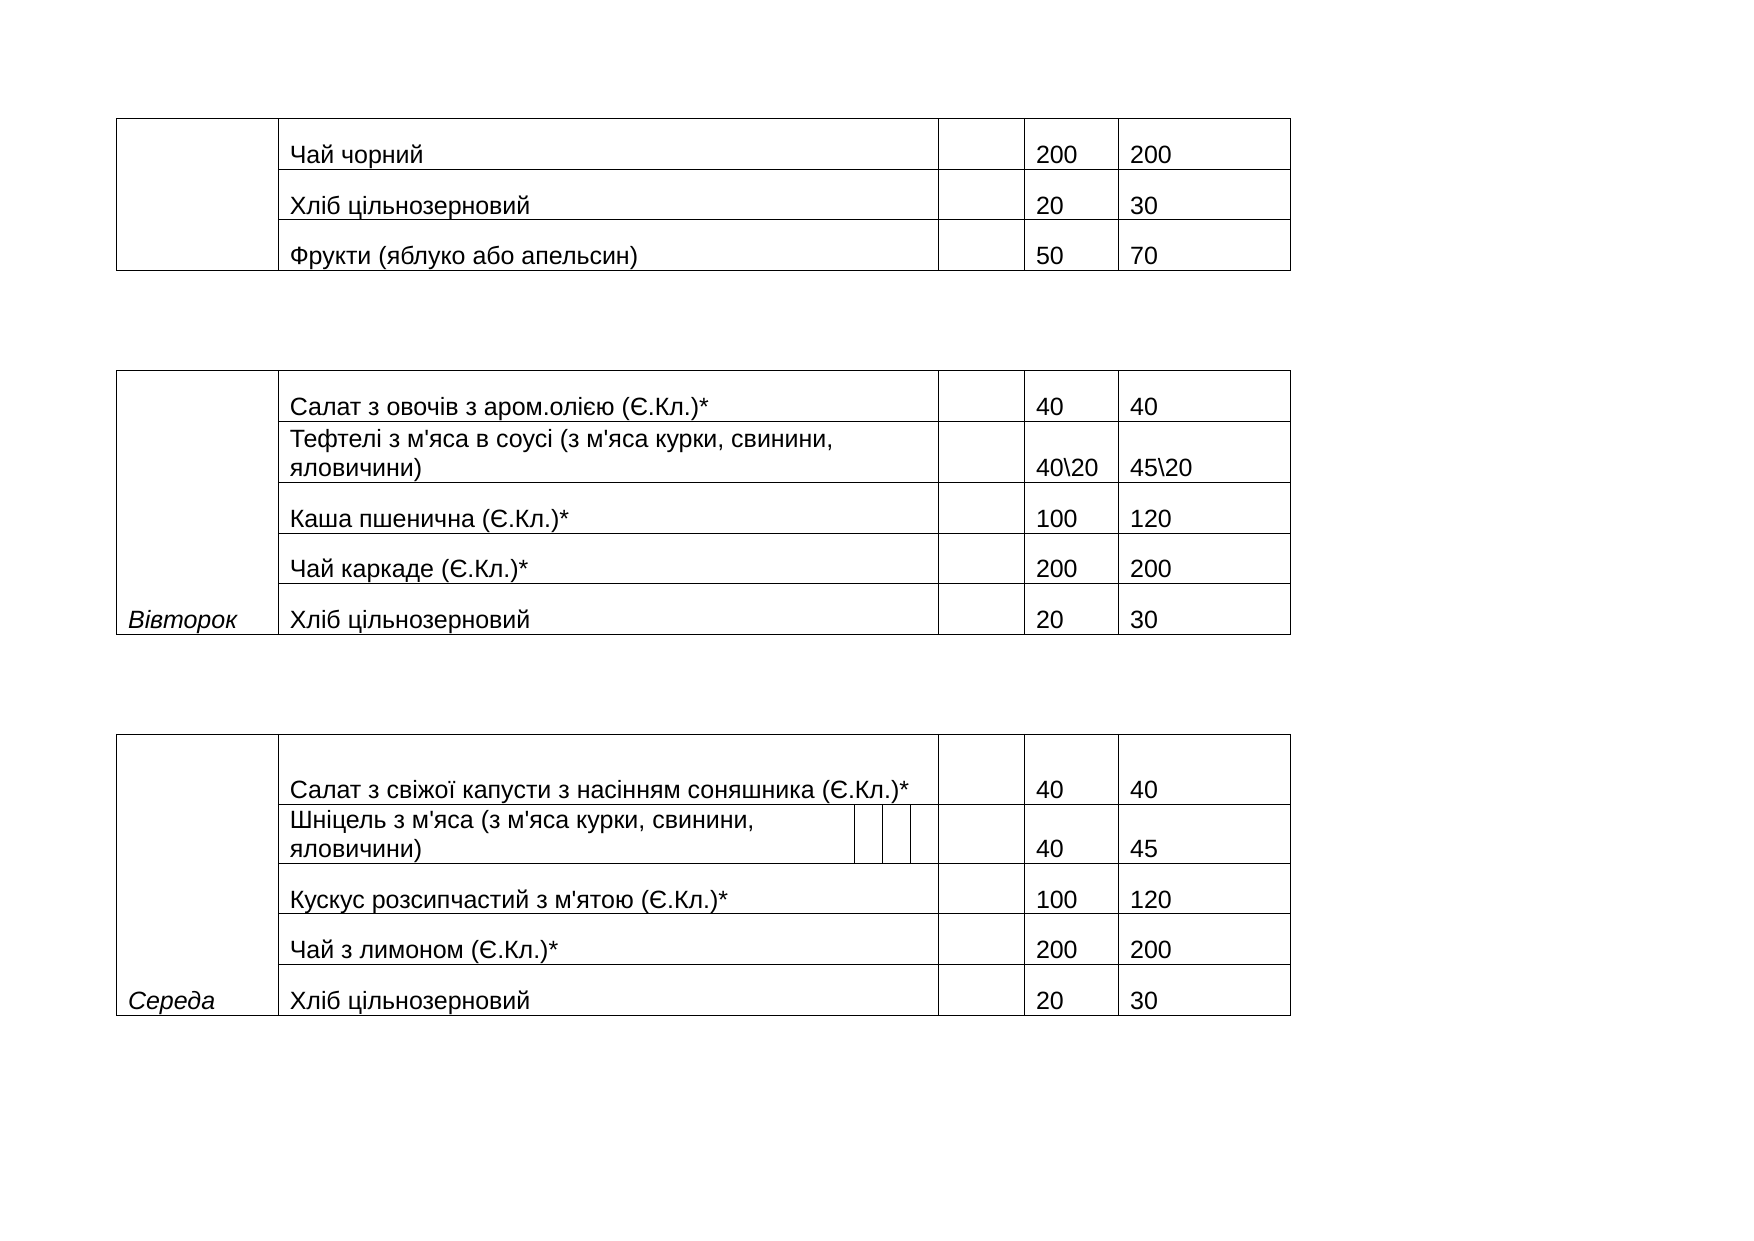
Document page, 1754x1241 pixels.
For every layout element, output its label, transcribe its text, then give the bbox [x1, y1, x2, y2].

table_cell [1346, 964, 1368, 1014]
table_cell [855, 1065, 882, 1115]
table_cell [278, 271, 854, 321]
table_cell [1291, 804, 1346, 863]
table_cell 100 [1025, 483, 1118, 532]
table_cell 70 [1119, 220, 1290, 270]
table_cell 200 [1025, 914, 1118, 964]
table_cell [1346, 118, 1368, 169]
table_cell [117, 119, 278, 270]
table_cell [939, 483, 1024, 532]
table_cell [1291, 270, 1346, 321]
table_cell [1119, 321, 1291, 370]
table_cell [938, 635, 1024, 684]
table_cell 40 [1025, 735, 1118, 804]
table_cell [1291, 734, 1346, 804]
table_cell [938, 684, 1024, 734]
table_cell [939, 170, 1024, 219]
table_cell [278, 321, 854, 370]
table_cell [1291, 863, 1346, 913]
table_cell [278, 684, 938, 734]
table_cell [117, 635, 196, 684]
table_cell [883, 635, 910, 684]
table_cell [196, 1065, 278, 1115]
table_cell [1346, 533, 1368, 583]
table_cell [883, 1016, 910, 1065]
table_cell [117, 1065, 196, 1115]
table_cell Салат з овочів з аром.олією (Є.Кл.)* [279, 371, 938, 421]
table_cell 40 [1119, 371, 1290, 421]
table_cell [196, 271, 278, 321]
table_cell 40 [1025, 371, 1118, 421]
table_cell [1346, 219, 1368, 270]
table_cell 20 [1025, 170, 1118, 219]
table_cell Чай каркаде (Є.Кл.)* [279, 534, 938, 583]
table_cell [1025, 271, 1119, 321]
table_cell [1346, 321, 1368, 370]
table_cell [938, 1065, 1119, 1115]
table_cell 40\20 [1025, 422, 1118, 482]
table_cell 200 [1119, 534, 1290, 583]
table_cell [939, 965, 1024, 1014]
table_cell 200 [1025, 534, 1118, 583]
table_cell 200 [1119, 119, 1290, 169]
table_cell [910, 321, 938, 370]
table_cell Середа [117, 735, 278, 1014]
table_cell [1291, 482, 1346, 532]
table_cell [939, 220, 1024, 270]
table_cell [1346, 1015, 1368, 1065]
table_cell [910, 271, 938, 321]
table_cell Хліб цільнозерновий [279, 584, 938, 634]
table_cell 40 [1025, 805, 1118, 863]
table_cell [1291, 634, 1346, 684]
table_cell [1346, 634, 1368, 684]
table_cell Хліб цільнозерновий [279, 965, 938, 1014]
table_cell [1346, 804, 1368, 863]
table_cell 120 [1119, 483, 1290, 532]
table_cell Каша пшенична (Є.Кл.)* [279, 483, 938, 532]
table_cell [855, 321, 882, 370]
table_cell [910, 1016, 938, 1065]
table_cell [1291, 1015, 1346, 1065]
table_cell Тефтелі з м'яса в соусі (з м'яса курки, свинини, яловичини) [279, 422, 938, 482]
table_cell [939, 534, 1024, 583]
table_cell Хліб цільнозерновий [279, 170, 938, 219]
table_cell Фрукти (яблуко або апельсин) [279, 220, 938, 270]
table_cell [939, 584, 1024, 634]
table_cell [1291, 118, 1346, 169]
table_cell [855, 271, 882, 321]
table_cell Салат з свіжої капусти з насінням соняшника (Є.Кл.)* [279, 735, 938, 804]
table_cell [1291, 964, 1346, 1014]
table_cell [938, 1016, 1024, 1065]
table_cell [1291, 1065, 1346, 1115]
table_cell 30 [1119, 170, 1290, 219]
table_cell 100 [1025, 864, 1118, 913]
table_cell 50 [1025, 220, 1118, 270]
table_cell [1346, 1065, 1368, 1115]
table_cell [1025, 321, 1119, 370]
table_cell [1346, 583, 1368, 634]
table_cell [196, 1016, 278, 1065]
table_cell [1291, 913, 1346, 964]
table_cell [939, 371, 1024, 421]
table_cell [1291, 533, 1346, 583]
table_cell [1291, 421, 1346, 482]
table_cell [911, 805, 938, 863]
table_cell 45 [1119, 805, 1290, 863]
table_cell [117, 321, 196, 370]
table_cell [1346, 913, 1368, 964]
table_cell [855, 805, 882, 863]
table_cell [939, 914, 1024, 964]
table_cell [117, 271, 196, 321]
table_cell 30 [1119, 584, 1290, 634]
table_cell [117, 1016, 196, 1065]
table_cell [1025, 684, 1119, 734]
table_cell [1119, 635, 1291, 684]
table_cell [1119, 1065, 1291, 1115]
table_cell [910, 1065, 938, 1115]
table_cell [1346, 734, 1368, 804]
table_cell Вівторок [117, 371, 278, 634]
table_cell [910, 635, 938, 684]
table_cell [1291, 321, 1346, 370]
table_cell [883, 1065, 910, 1115]
table_cell [939, 864, 1024, 913]
table_cell [883, 271, 910, 321]
table_cell 200 [1025, 119, 1118, 169]
table_cell [1346, 863, 1368, 913]
table_cell [1346, 421, 1368, 482]
table_cell [883, 321, 910, 370]
table_cell [1346, 684, 1368, 734]
table_cell [939, 805, 1024, 863]
table_cell [939, 422, 1024, 482]
table_cell Кускус розсипчастий з м'ятою (Є.Кл.)* [279, 864, 938, 913]
table_cell 200 [1119, 914, 1290, 964]
table_cell [1346, 270, 1368, 321]
table_cell [196, 321, 278, 370]
table_cell Шніцель з м'яса (з м'яса курки, свинини, яловичини) [279, 805, 854, 863]
table_cell [938, 271, 1024, 321]
table_cell [1291, 169, 1346, 219]
table_cell [938, 321, 1024, 370]
table_cell [1119, 271, 1291, 321]
table_cell Чай чорний [279, 119, 938, 169]
table_cell [278, 1065, 854, 1115]
table_cell [1346, 169, 1368, 219]
table_cell [855, 1016, 882, 1065]
table_cell 20 [1025, 584, 1118, 634]
table_cell [1291, 684, 1346, 734]
table_cell [1291, 583, 1346, 634]
table_cell 120 [1119, 864, 1290, 913]
table_cell [1025, 1016, 1119, 1065]
table_cell [939, 119, 1024, 169]
table_cell [883, 805, 910, 863]
table_cell [278, 1016, 854, 1065]
table_cell [1291, 370, 1346, 421]
table_cell [855, 635, 882, 684]
table_cell [1119, 684, 1291, 734]
table_cell [196, 684, 278, 734]
table_cell [1291, 219, 1346, 270]
table_cell 45\20 [1119, 422, 1290, 482]
table_cell 30 [1119, 965, 1290, 1014]
table_cell Чай з лимоном (Є.Кл.)* [279, 914, 938, 964]
table_cell [1119, 1016, 1291, 1065]
table_cell [1025, 635, 1119, 684]
table_cell 40 [1119, 735, 1290, 804]
table_cell [1346, 370, 1368, 421]
table_cell [117, 684, 196, 734]
table_cell 20 [1025, 965, 1118, 1014]
table_cell [1346, 482, 1368, 532]
table_cell [196, 635, 278, 684]
table_cell [278, 635, 854, 684]
table_cell [939, 735, 1024, 804]
